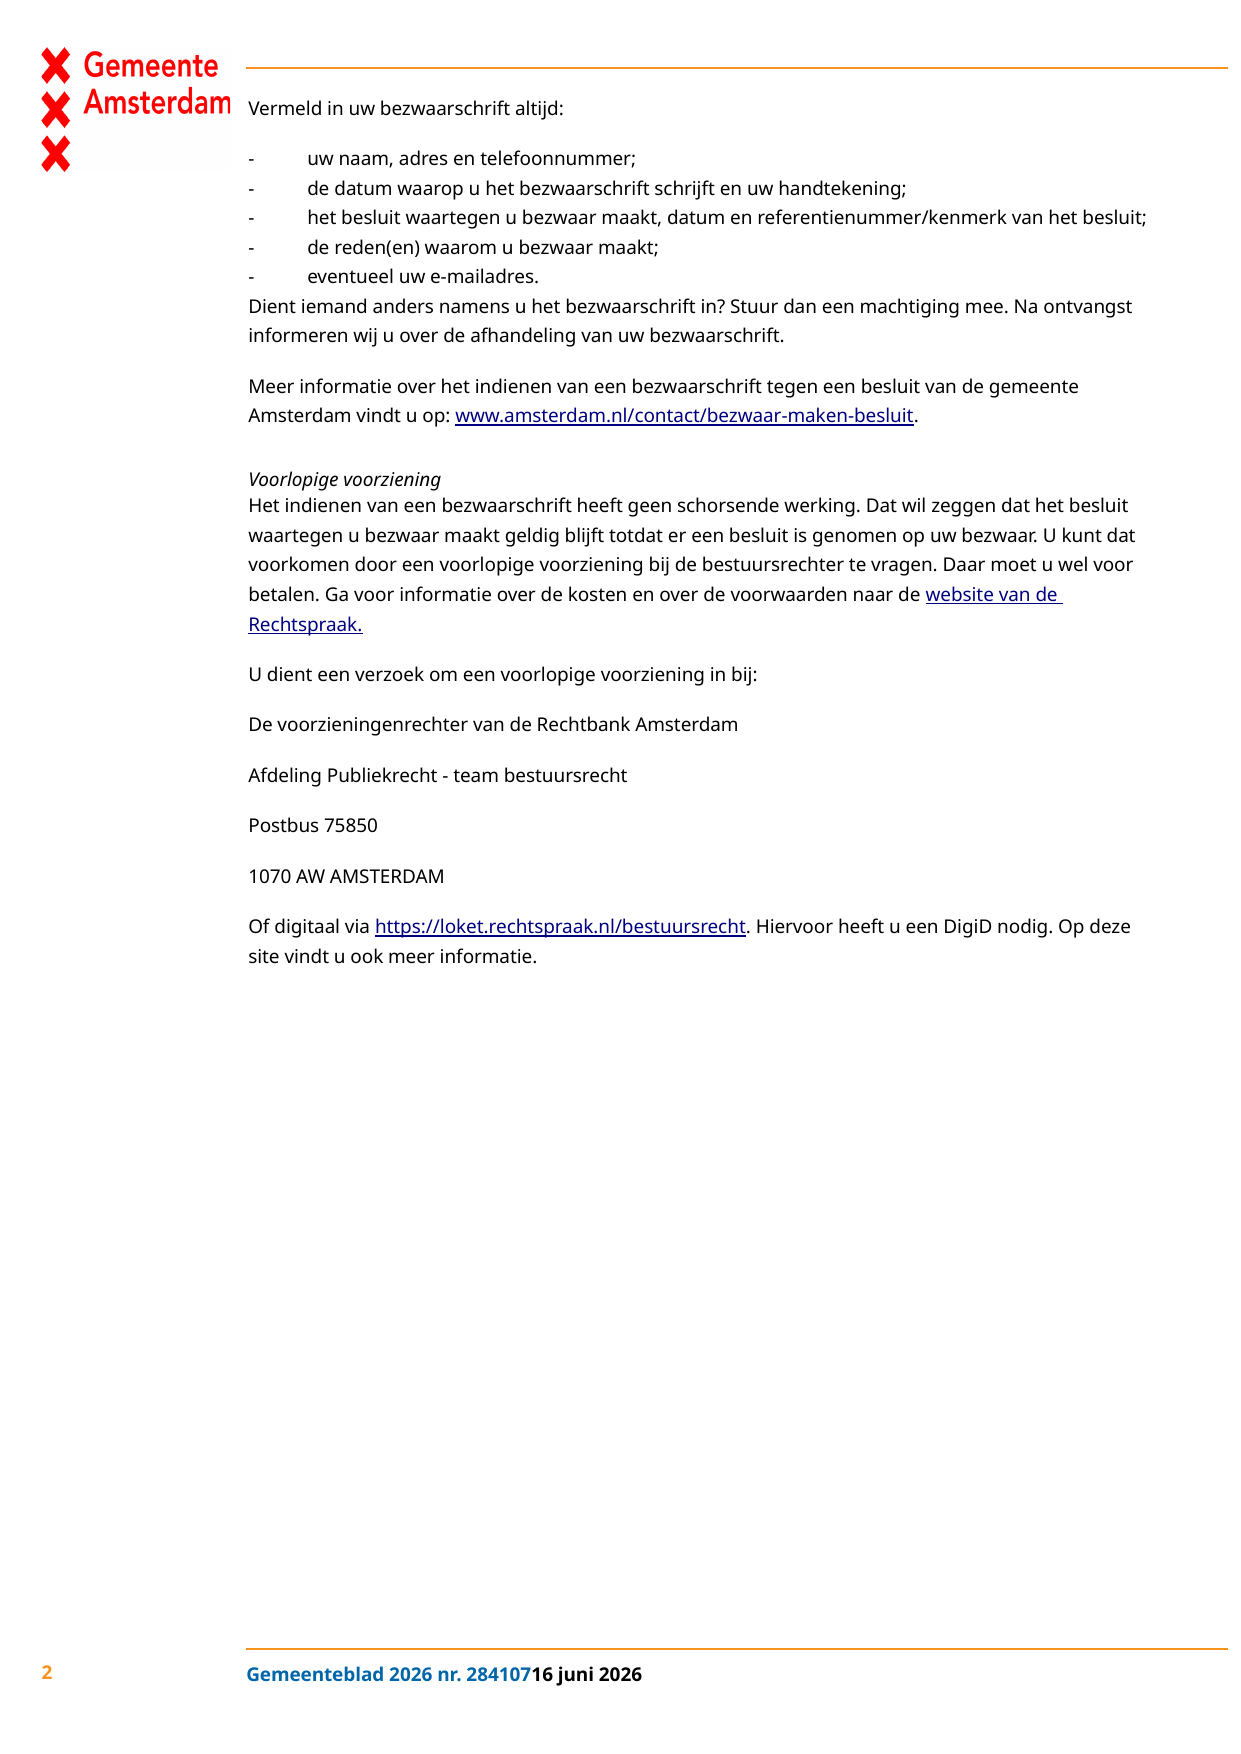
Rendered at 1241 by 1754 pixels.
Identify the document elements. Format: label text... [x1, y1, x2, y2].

text U dient een verzoek om een voorlopige voorziening in bij: [248, 661, 1152, 687]
text Het indienen van een bezwaarschrift heeft geen schorsende werking. Dat wil zeggen dat het besluit waartegen u bezwaar maakt geldig blijft totdat er een besluit is genomen op uw bezwaar. U kunt dat voorkomen door een voorlopige voorziening bij de bestuursrechter te vragen. Daar moet u wel voor betalen. Ga voor informatie over de kosten en over de voorwaarden naar de website van de Rechtspraak. [248, 492, 1152, 636]
text Vermeld in uw bezwaarschrift altijd: [248, 95, 1152, 121]
text 1070 AW AMSTERDAM [248, 863, 1152, 888]
text De voorzieningenrechter van de Rechtbank Amsterdam [248, 712, 1152, 737]
list de reden(en) waarom u bezwaar maakt; [248, 234, 1152, 260]
text Of digitaal via https://loket.rechtspraak.nl/bestuursrecht. Hiervoor heeft u een DigiD nodig. Op deze site vindt u ook meer informatie. [248, 913, 1152, 968]
text Meer informatie over het indienen van een bezwaarschrift tegen een besluit van de gemeente Amsterdam vindt u op: www.amsterdam.nl/contact/bezwaar-maken-besluit. [248, 373, 1152, 428]
list eventueel uw e-mailadres. [248, 263, 1152, 289]
list uw naam, adres en telefoonnummer; [248, 145, 1152, 171]
picture [41, 47, 231, 172]
list de datum waarop u het bezwaarschrift schrijft en uw handtekening; [248, 175, 1152, 201]
text Afdeling Publiekrecht - team bestuursrecht [248, 762, 1152, 788]
text Dient iemand anders namens u het bezwaarschrift in? Stuur dan een machtiging mee. Na ontvangst informeren wij u over de afhandeling van uw bezwaarschrift. [248, 293, 1152, 348]
text Postbus 75850 [248, 812, 1152, 838]
list het besluit waartegen u bezwaar maakt, datum en referentienummer/kenmerk van het besluit; [248, 204, 1152, 230]
text Voorlopige voorziening [248, 467, 1152, 492]
